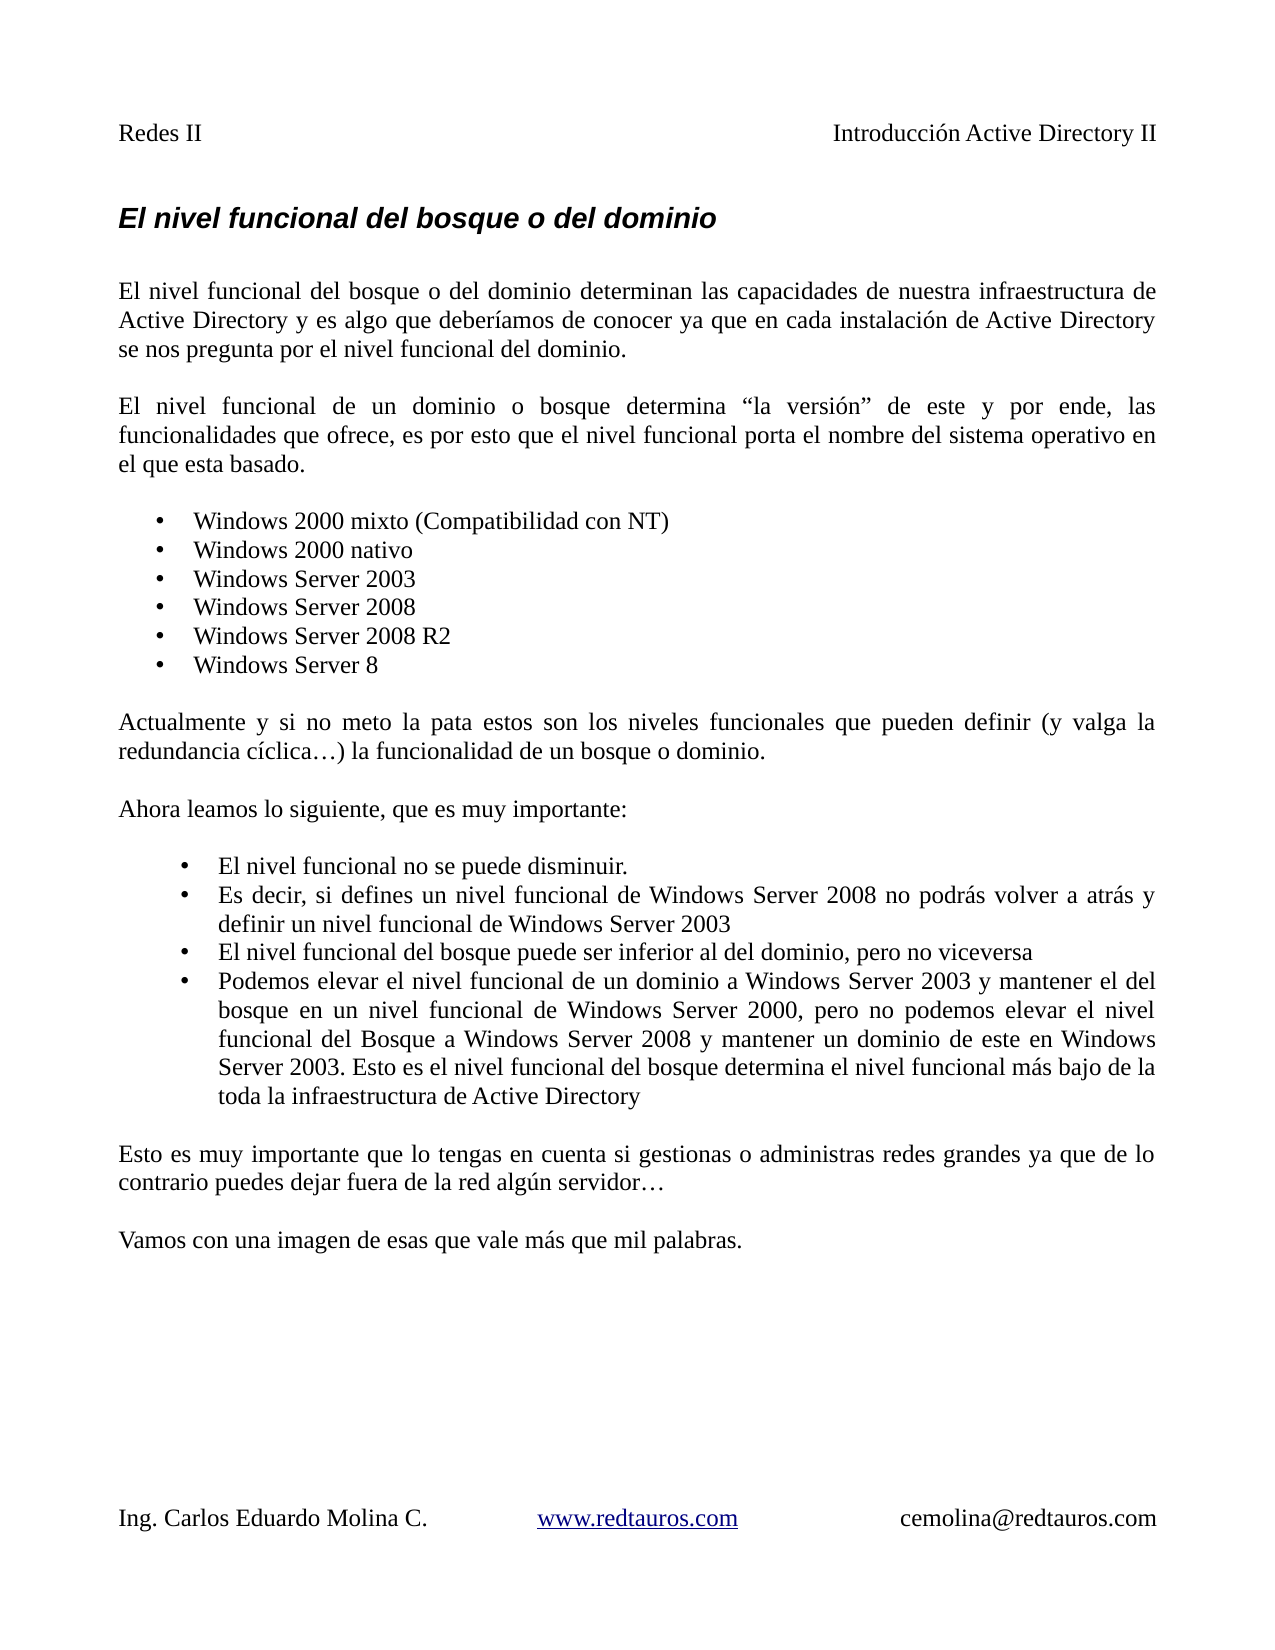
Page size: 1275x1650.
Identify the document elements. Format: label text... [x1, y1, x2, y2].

list Windows Server 2003 [156, 564, 1157, 592]
list Windows 2000 mixto (Compatibilidad con NT) [156, 506, 1157, 535]
text Ahora leamos lo siguiente, que es muy importante: [118, 794, 1157, 822]
list Es decir, si defines un nivel funcional de Windows Server 2008 no podrás volver a atrás y definir un nivel funcional de Windows Server 2003 [180, 880, 1157, 937]
list Windows 2000 nativo [156, 535, 1157, 564]
list Windows Server 2008 R2 [156, 621, 1157, 650]
text Vamos con una imagen de esas que vale más que mil palabras. [118, 1225, 1157, 1254]
subtitle El nivel funcional del bosque o del dominio [118, 201, 1157, 235]
text Actualmente y si no meto la pata estos son los niveles funcionales que pueden definir (y valga la redundancia cíclica…) la funcionalidad de un bosque o dominio. [118, 707, 1157, 765]
list Windows Server 8 [156, 650, 1157, 679]
text El nivel funcional del bosque o del dominio determinan las capacidades de nuestra infraestructura de Active Directory y es algo que deberíamos de conocer ya que en cada instalación de Active Directory se nos pregunta por el nivel funcional del dominio. [118, 276, 1157, 362]
list Podemos elevar el nivel funcional de un dominio a Windows Server 2003 y mantener el del bosque en un nivel funcional de Windows Server 2000, pero no podemos elevar el nivel funcional del Bosque a Windows Server 2008 y mantener un dominio de este en Windows Server 2003. Esto es el nivel funcional del bosque determina el nivel funcional más bajo de la toda la infraestructura de Active Directory [180, 966, 1157, 1110]
list El nivel funcional del bosque puede ser inferior al del dominio, pero no viceversa [180, 937, 1157, 966]
text Esto es muy importante que lo tengas en cuenta si gestionas o administras redes grandes ya que de lo contrario puedes dejar fuera de la red algún servidor… [118, 1139, 1157, 1196]
text El nivel funcional de un dominio o bosque determina “la versión” de este y por ende, las funcionalidades que ofrece, es por esto que el nivel funcional porta el nombre del sistema operativo en el que esta basado. [118, 391, 1157, 477]
list Windows Server 2008 [156, 592, 1157, 621]
list El nivel funcional no se puede disminuir. [180, 851, 1157, 880]
